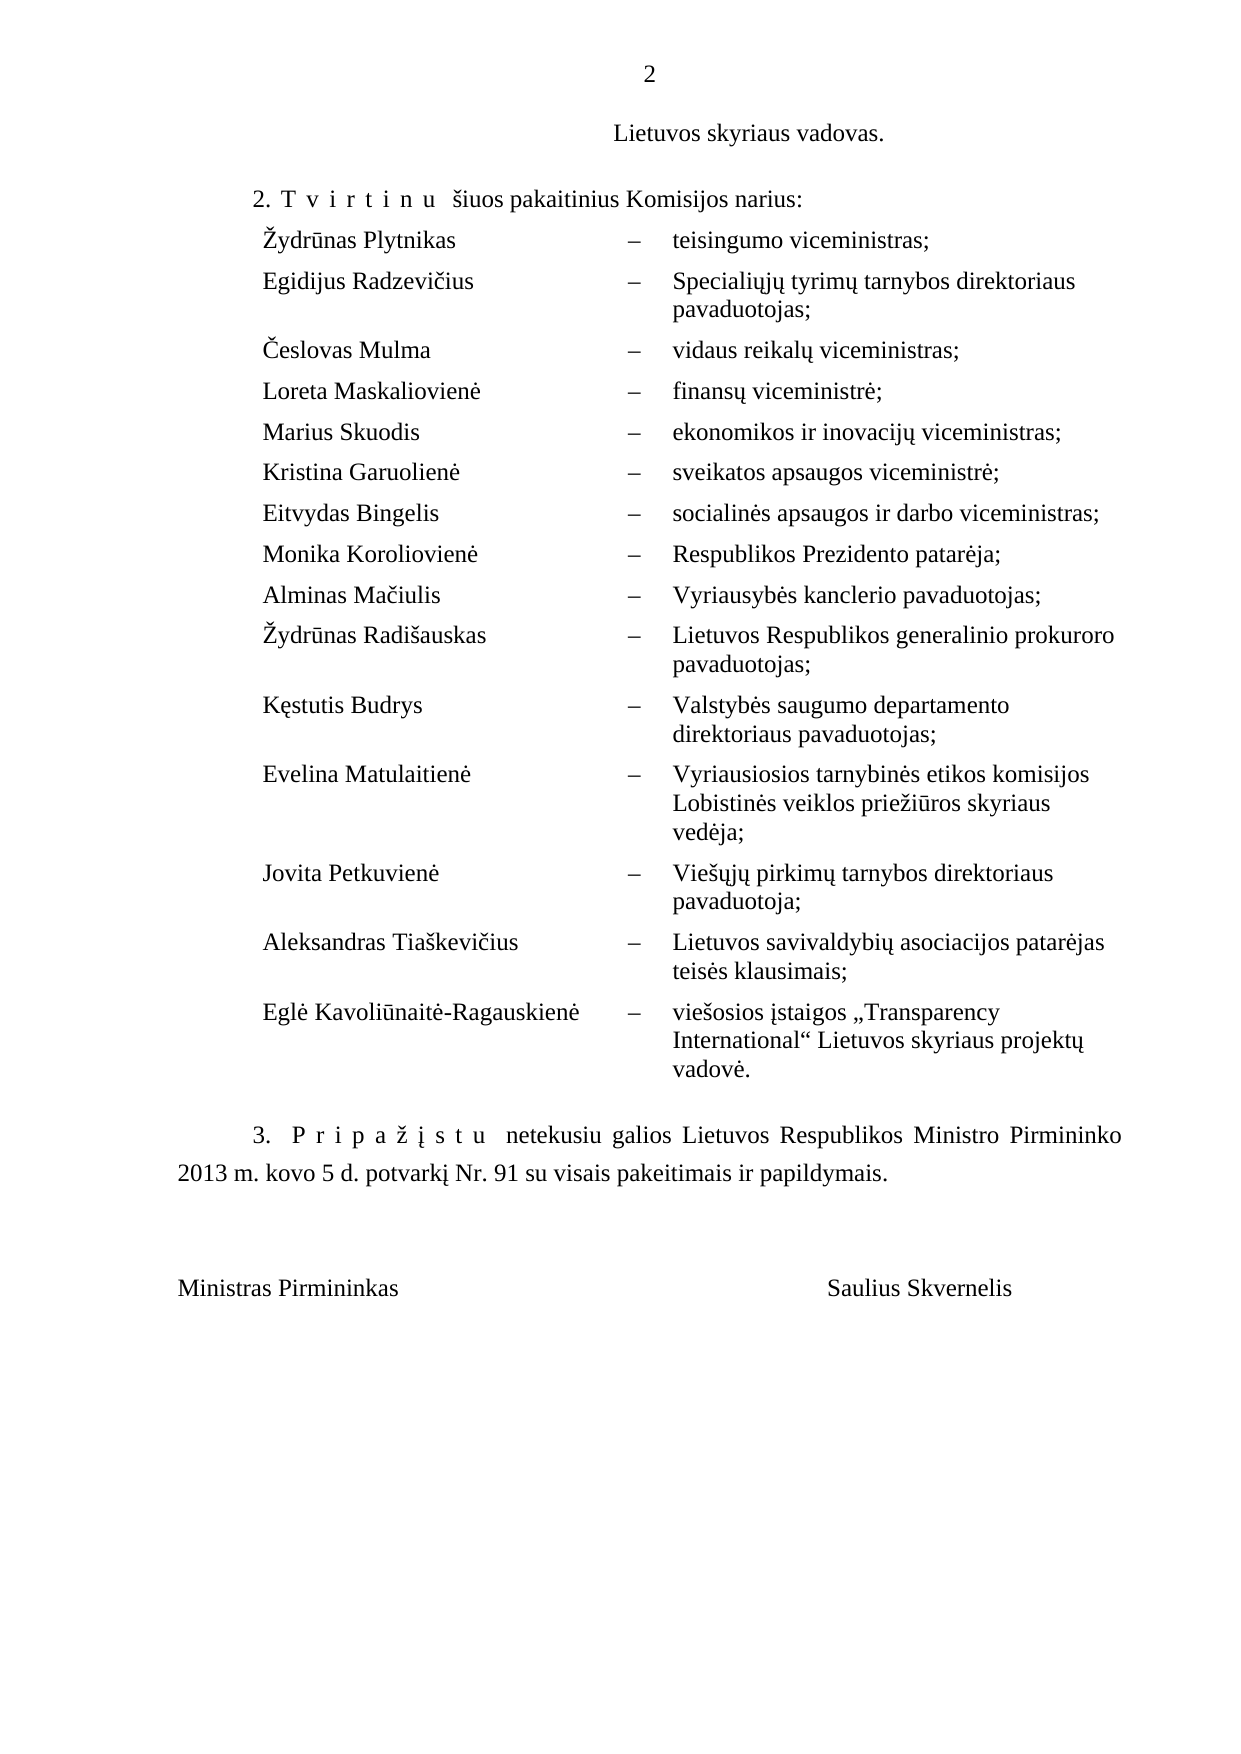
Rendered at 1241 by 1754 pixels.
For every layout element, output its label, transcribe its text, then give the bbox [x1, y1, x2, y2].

table_header Žydrūnas Plytnikas [177, 213, 617, 254]
table_cell Egidijus Radzevičius [177, 254, 617, 323]
table_cell Marius Skuodis [177, 405, 617, 446]
table_cell Valstybės saugumo departamento direktoriaus pavaduotojas; [661, 678, 1133, 747]
table_cell Česlovas Mulma [177, 323, 617, 364]
table_cell – [617, 609, 661, 678]
table_cell socialinės apsaugos ir darbo viceministras; [661, 486, 1133, 527]
table_cell Eglė Kavoliūnaitė‑Ragauskienė [177, 985, 617, 1083]
table_cell Monika Koroliovienė [177, 527, 617, 568]
table_cell Specialiųjų tyrimų tarnybos direktoriaus pavaduotojas; [661, 254, 1133, 323]
table_cell Kristina Garuolienė [177, 446, 617, 486]
table_cell Kęstutis Budrys [177, 678, 617, 747]
table_cell Vyriausybės kanclerio pavaduotojas; [661, 568, 1133, 608]
table_cell finansų viceministrė; [661, 364, 1133, 405]
table_cell – [617, 254, 661, 323]
table_cell [177, 118, 560, 147]
table_cell [560, 118, 602, 147]
table_cell Vyriausiosios tarnybinės etikos komisijos Lobistinės veiklos priežiūros skyriaus vedėja; [661, 748, 1133, 846]
table_cell – [617, 527, 661, 568]
table_cell – [617, 846, 661, 915]
table_cell – [617, 985, 661, 1083]
table_cell Eitvydas Bingelis [177, 486, 617, 527]
table_cell Lietuvos savivaldybių asociacijos patarėjas teisės klausimais; [661, 915, 1133, 984]
table_cell – [617, 486, 661, 527]
table_cell Jovita Petkuvienė [177, 846, 617, 915]
table_cell Viešųjų pirkimų tarnybos direktoriaus pavaduotoja; [661, 846, 1133, 915]
table_header – [617, 213, 661, 254]
table_header teisingumo viceministras; [661, 213, 1133, 254]
table_cell – [617, 748, 661, 846]
table_cell – [617, 323, 661, 364]
text 2. Tvirtinu šiuos pakaitinius Komisijos narius: [177, 176, 1122, 213]
table_cell sveikatos apsaugos viceministrė; [661, 446, 1133, 486]
table_cell – [617, 915, 661, 984]
table_cell – [617, 568, 661, 608]
text 3. Pripažįstu netekusiu galios Lietuvos Respublikos Ministro Pirmininko 2013 m. kovo 5 d. potvarkį Nr. 91 su visais pakeitimais ir papildymais. [177, 1112, 1122, 1187]
table_cell Lietuvos skyriaus vadovas. [602, 118, 1133, 147]
table_cell ekonomikos ir inovacijų viceministras; [661, 405, 1133, 446]
table_cell – [617, 446, 661, 486]
table_cell viešosios įstaigos „Transparency International“ Lietuvos skyriaus projektų vadovė. [661, 985, 1133, 1083]
table_cell vidaus reikalų viceministras; [661, 323, 1133, 364]
table_cell – [617, 405, 661, 446]
table_cell Respublikos Prezidento patarėja; [661, 527, 1133, 568]
table_cell – [617, 678, 661, 747]
table_cell Žydrūnas Radišauskas [177, 609, 617, 678]
text Ministras Pirmininkas Saulius Skvernelis [177, 1273, 1122, 1302]
table_cell Alminas Mačiulis [177, 568, 617, 608]
table_cell – [617, 364, 661, 405]
table_cell Evelina Matulaitienė [177, 748, 617, 846]
table_cell Aleksandras Tiaškevičius [177, 915, 617, 984]
table_cell Loreta Maskaliovienė [177, 364, 617, 405]
table_cell Lietuvos Respublikos generalinio prokuroro pavaduotojas; [661, 609, 1133, 678]
